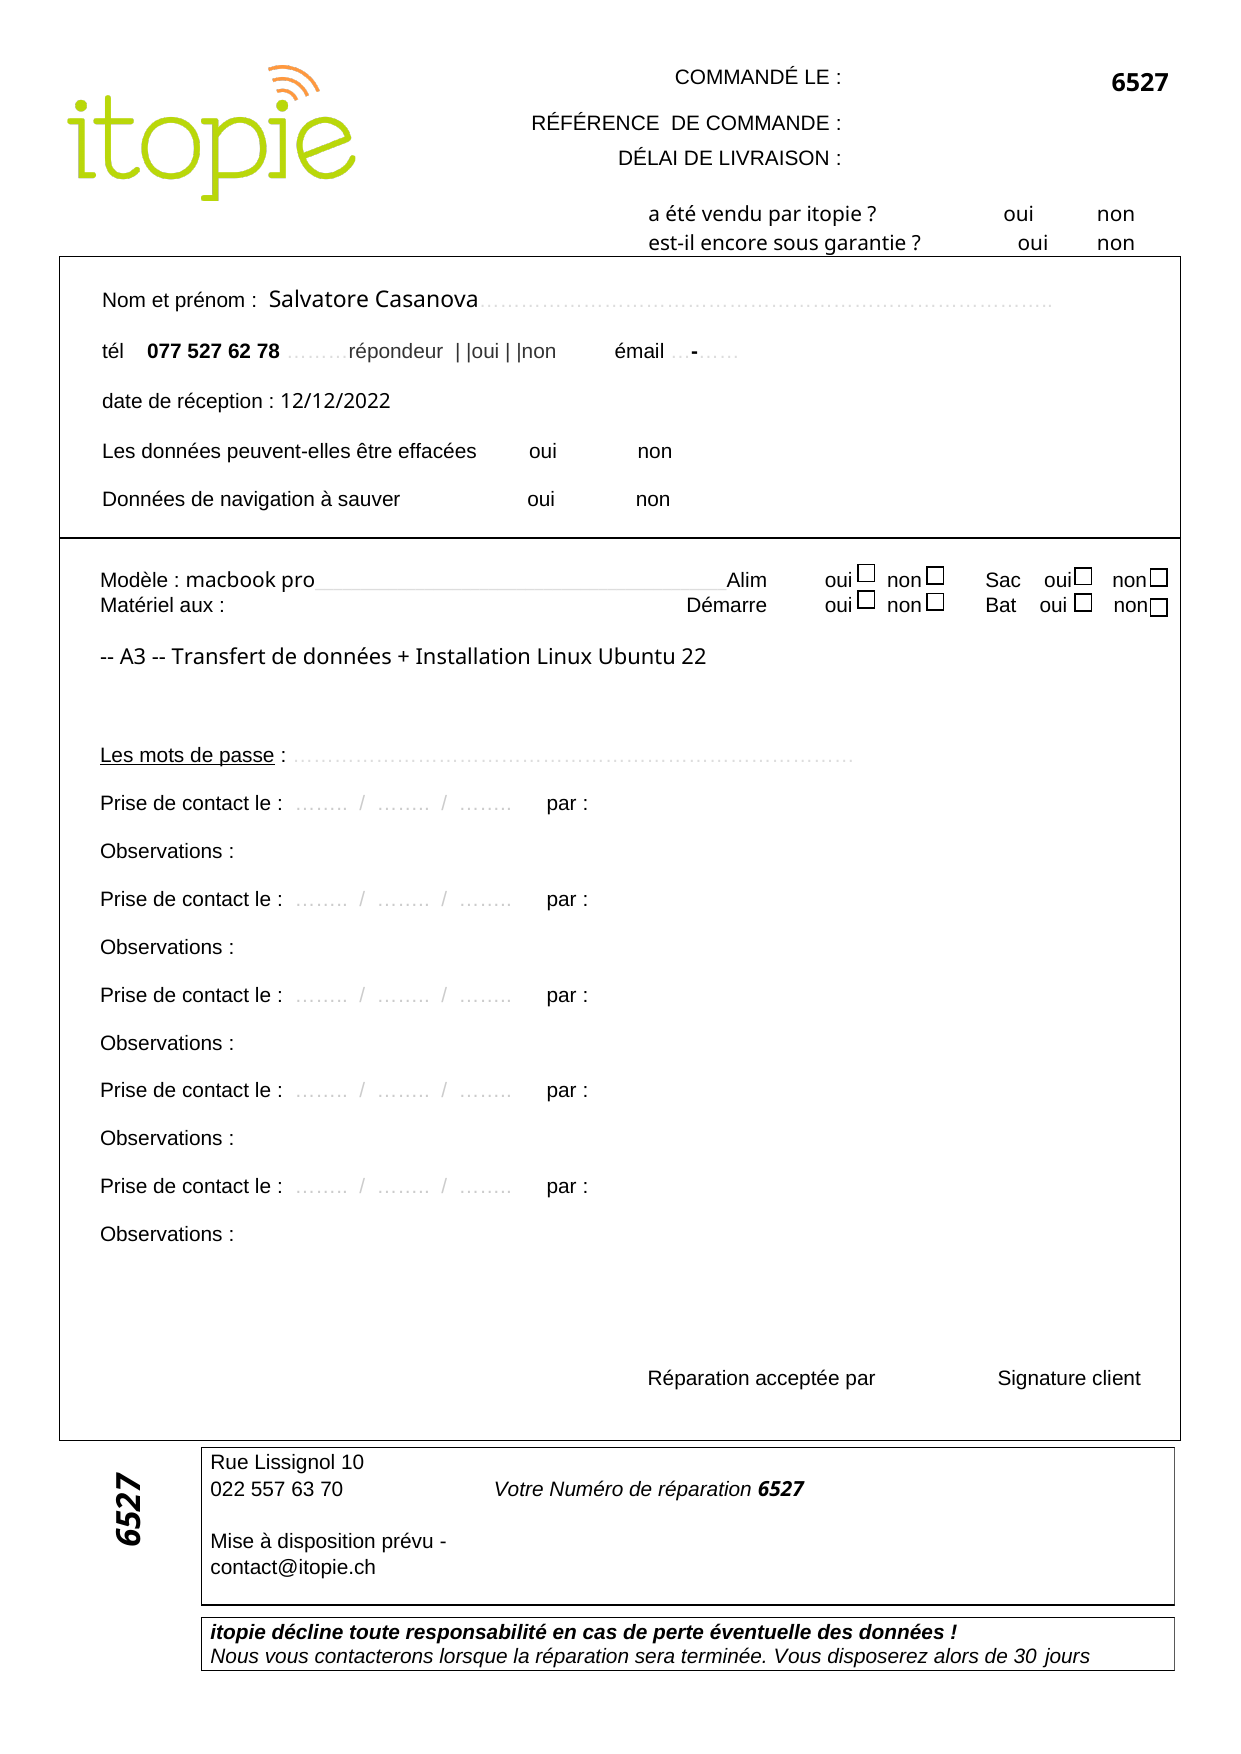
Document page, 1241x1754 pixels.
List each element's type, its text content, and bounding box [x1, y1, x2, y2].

text tél 077 527 62 78 ………répondeur | |oui | |non émail …-…… [60, 335, 1180, 362]
text est-il encore sous garantie ? oui non [59, 228, 1181, 256]
text Matériel aux : Démarre oui non Bat oui non [60, 590, 1180, 617]
text Données de navigation à sauver oui non [60, 484, 1180, 511]
text -- A3 -- Transfert de données + Installation Linux Ubuntu 22 [60, 638, 1180, 671]
picture [67, 65, 356, 201]
table_cell RÉFÉRENCE DE COMMANDE : [490, 105, 847, 140]
table_cell [847, 105, 1180, 140]
text date de réception : 12/12/2022 [60, 383, 1180, 415]
text Modèle : macbook pro Alim oui non Sac oui non [948, 562, 1180, 590]
text Nom et prénom : Salvatore Casanova……………………………………………………………………….. [60, 280, 1180, 314]
text Prise de contact le : …….. / …….. / …….. par : [60, 883, 1180, 911]
text Modèle : macbook pro Alim oui non Sac oui non [60, 562, 856, 590]
table_cell DÉLAI DE LIVRAISON : [490, 140, 847, 175]
text Observations : [60, 1219, 1180, 1246]
table_header 6527 [59, 1441, 195, 1677]
text Les mots de passe : ……………………………………………………………………… [60, 740, 1180, 767]
text Observations : [60, 931, 1180, 958]
table_cell itopie décline toute responsabilité en cas de perte éventuelle des données ! Nous vous contacterons lorsque la réparation sera terminée. Vous disposerez alors de 30 jours [195, 1611, 1180, 1677]
text Observations : [60, 1027, 1180, 1054]
table_cell [847, 140, 1180, 175]
text Observations : [60, 836, 1180, 863]
text Prise de contact le : …….. / …….. / …….. par : [60, 1171, 1180, 1198]
table_header 6527 [847, 59, 1180, 104]
text Prise de contact le : …….. / …….. / …….. par : [60, 788, 1180, 815]
table_header Rue Lissignol 10 022 557 63 70 Votre Numéro de réparation 6527 Mise à disposition prévu - contact@itopie.ch [195, 1441, 1180, 1611]
text Prise de contact le : …….. / …….. / …….. par : [60, 979, 1180, 1006]
text Observations : [60, 1123, 1180, 1150]
text Les données peuvent-elles être effacées oui non [60, 436, 1180, 463]
table_header COMMANDÉ LE : [490, 59, 847, 104]
text a été vendu par itopie ? oui non [59, 199, 1181, 228]
text Prise de contact le : …….. / …….. / …….. par : [60, 1075, 1180, 1102]
text Réparation acceptée par Signature client [60, 1363, 1180, 1390]
text Modèle : macbook pro Alim oui non Sac oui non [879, 562, 925, 590]
